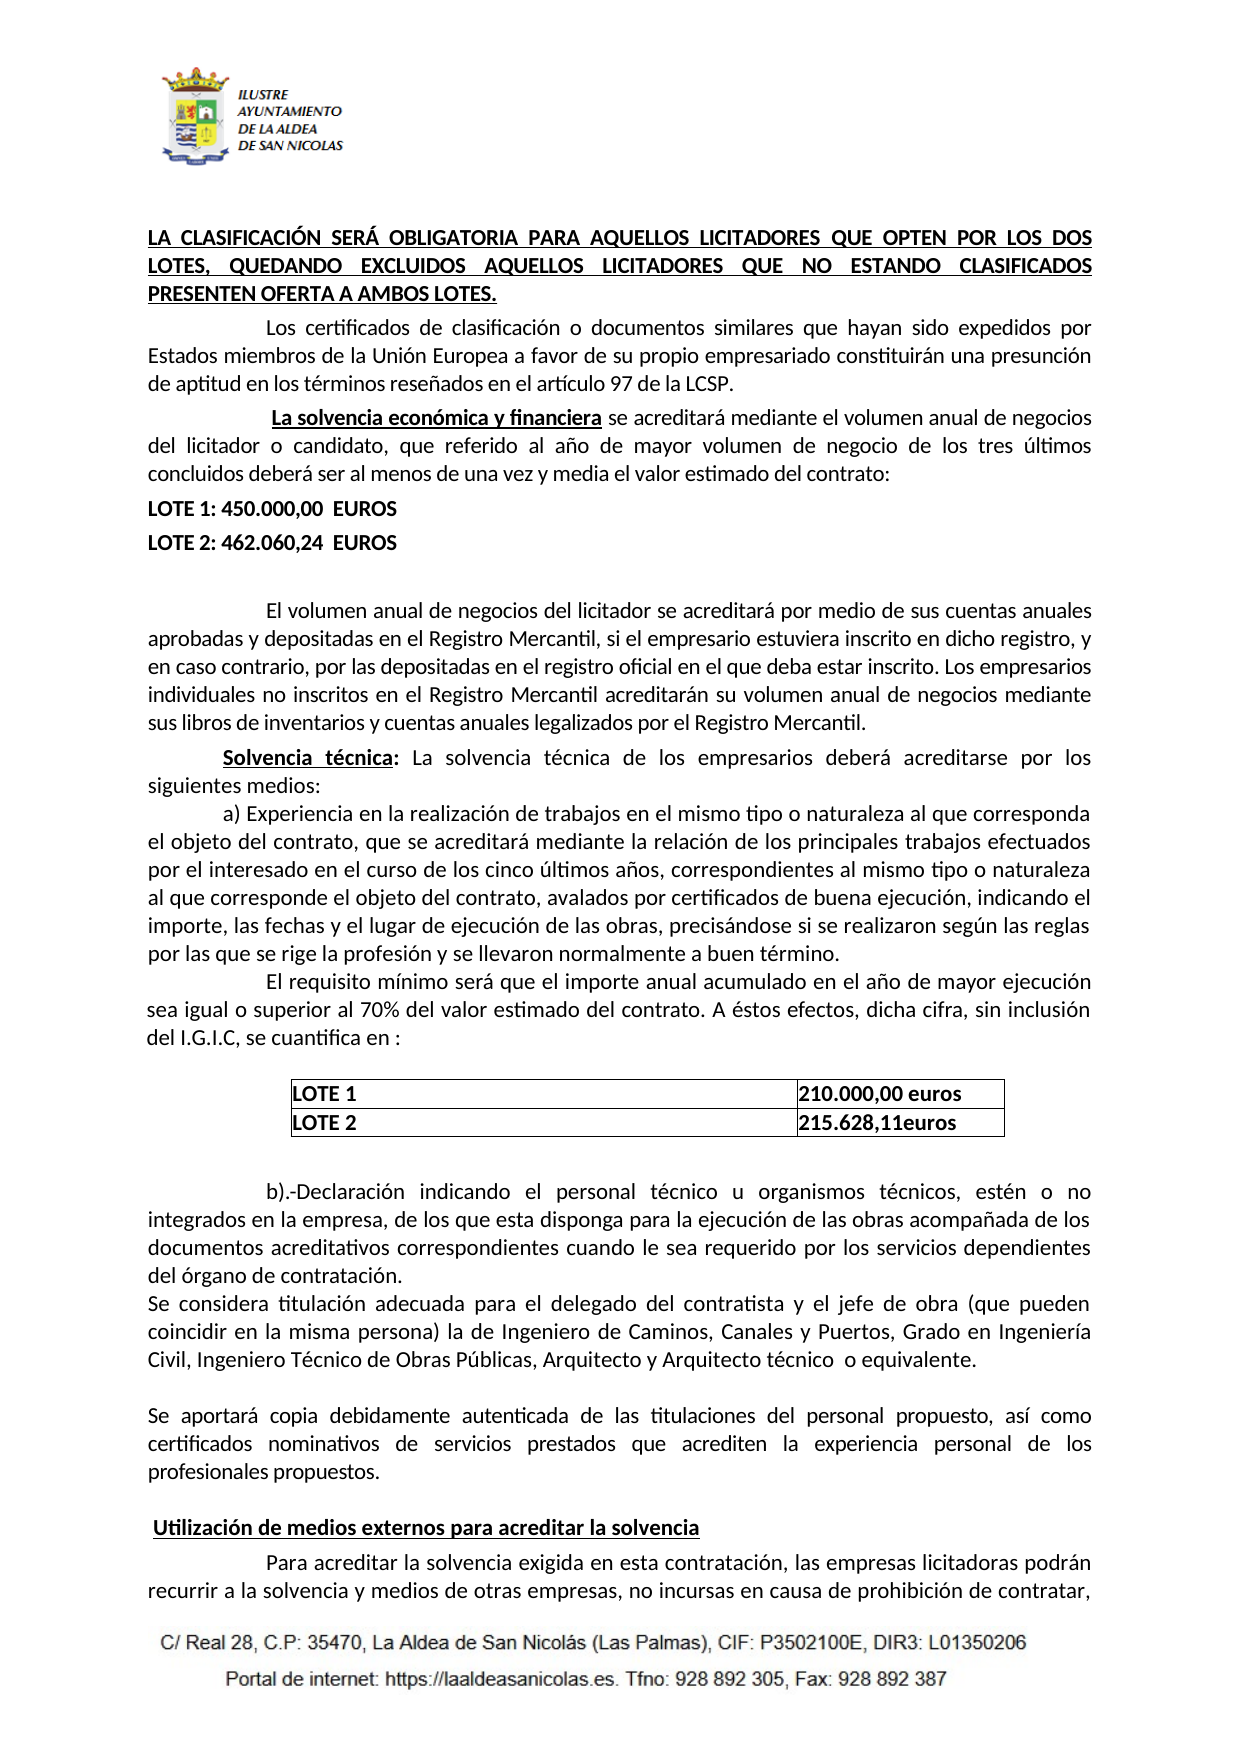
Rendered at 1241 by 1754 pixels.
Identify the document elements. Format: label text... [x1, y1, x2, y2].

text Utilización de medios externos para acreditar la solvencia [148, 1513, 1093, 1541]
text b).-Declaración indicando el personal técnico u organismos técnicos, estén o no integrados en la empresa, de los que esta disponga para la ejecución de las obras acompañada de los documentos acreditativos correspondientes cuando le sea requerido por los servicios dependientes del órgano de contratación. [148, 1177, 1093, 1289]
text LOTE 2: 462.060,24 EUROS [148, 528, 1093, 556]
text Se aportará copia debidamente autenticada de las titulaciones del personal propuesto, así como certificados nominativos de servicios prestados que acrediten la experiencia personal de los profesionales propuestos. [148, 1401, 1093, 1485]
table_cell LOTE 2 [292, 1109, 797, 1136]
table_header 210.000,00 euros [798, 1080, 1004, 1108]
text La solvencia económica y financiera se acreditará mediante el volumen anual de negocios del licitador o candidato, que referido al año de mayor volumen de negocio de los tres últimos concluidos deberá ser al menos de una vez y media el valor estimado del contrato: [148, 403, 1093, 487]
text LA CLASIFICACIÓN SERÁ OBLIGATORIA PARA AQUELLOS LICITADORES QUE OPTEN POR LOS DOS LOTES, QUEDANDO EXCLUIDOS AQUELLOS LICITADORES QUE NO ESTANDO CLASIFICADOS PRESENTEN OFERTA A AMBOS LOTES. [148, 223, 1093, 307]
table_cell 215.628,11euros [798, 1109, 1004, 1136]
text Solvencia técnica: La solvencia técnica de los empresarios deberá acreditarse por los siguientes medios: [148, 743, 1093, 799]
text Para acreditar la solvencia exigida en esta contratación, las empresas licitadoras podrán recurrir a la solvencia y medios de otras empresas, no incursas en causa de prohibición de contratar, [148, 1548, 1093, 1604]
picture [148, 1626, 1034, 1695]
text a) Experiencia en la realización de trabajos en el mismo tipo o naturaleza al que corresponda el objeto del contrato, que se acreditará mediante la relación de los principales trabajos efectuados por el interesado en el curso de los cinco últimos años, correspondientes al mismo tipo o naturaleza al que corresponde el objeto del contrato, avalados por certificados de buena ejecución, indicando el importe, las fechas y el lugar de ejecución de las obras, precisándose si se realizaron según las reglas por las que se rige la profesión y se llevaron normalmente a buen término. [148, 799, 1093, 967]
text El requisito mínimo será que el importe anual acumulado en el año de mayor ejecución sea igual o superior al 70% del valor estimado del contrato. A éstos efectos, dicha cifra, sin inclusión del I.G.I.C, se cuantifica en : [146, 967, 1093, 1051]
picture [148, 59, 359, 173]
table_header LOTE 1 [292, 1080, 797, 1108]
text Los certificados de clasificación o documentos similares que hayan sido expedidos por Estados miembros de la Unión Europea a favor de su propio empresariado constituirán una presunción de aptitud en los términos reseñados en el artículo 97 de la LCSP. [148, 313, 1093, 397]
text El volumen anual de negocios del licitador se acreditará por medio de sus cuentas anuales aprobadas y depositadas en el Registro Mercantil, si el empresario estuviera inscrito en dicho registro, y en caso contrario, por las depositadas en el registro oficial en el que deba estar inscrito. Los empresarios individuales no inscritos en el Registro Mercantil acreditarán su volumen anual de negocios mediante sus libros de inventarios y cuentas anuales legalizados por el Registro Mercantil. [148, 596, 1093, 737]
text LOTE 1: 450.000,00 EUROS [148, 494, 1093, 522]
text Se considera titulación adecuada para el delegado del contratista y el jefe de obra (que pueden coincidir en la misma persona) la de Ingeniero de Caminos, Canales y Puertos, Grado en Ingeniería Civil, Ingeniero Técnico de Obras Públicas, Arquitecto y Arquitecto técnico o equivalente. [148, 1289, 1093, 1373]
